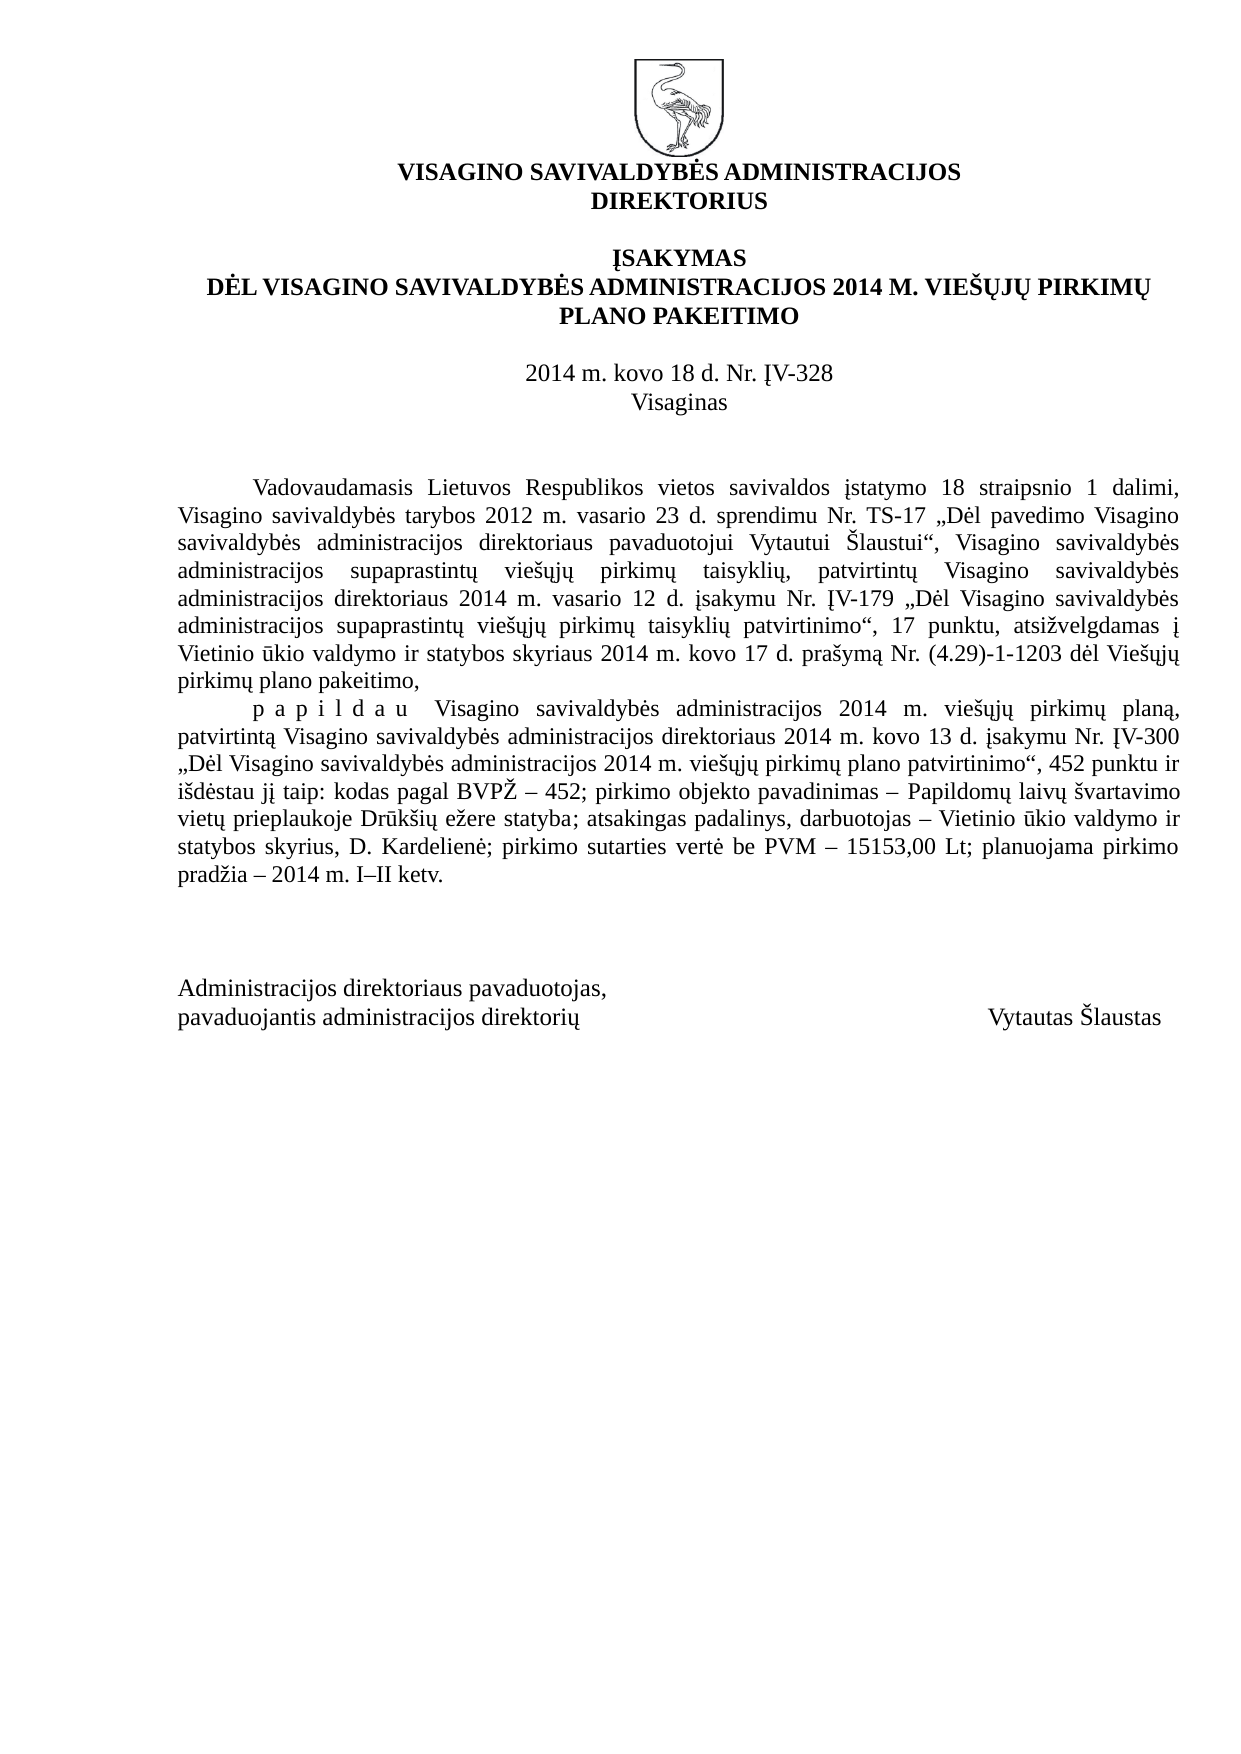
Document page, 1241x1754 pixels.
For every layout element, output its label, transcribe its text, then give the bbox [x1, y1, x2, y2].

text pavaduojantis administracijos direktorių Vytautas Šlaustas [177, 1002, 1181, 1031]
text Vadovaudamasis Lietuvos Respublikos vietos savivaldos įstatymo 18 straipsnio 1 dalimi, Visagino savivaldybės tarybos 2012 m. vasario 23 d. sprendimu Nr. TS-17 „Dėl pavedimo Visagino savivaldybės administracijos direktoriaus pavaduotojui Vytautui Šlaustui“, Visagino savivaldybės administracijos supaprastintų viešųjų pirkimų taisyklių, patvirtintų Visagino savivaldybės administracijos direktoriaus 2014 m. vasario 12 d. įsakymu Nr. ĮV-179 „Dėl Visagino savivaldybės administracijos supaprastintų viešųjų pirkimų taisyklių patvirtinimo“, 17 punktu, atsižvelgdamas į Vietinio ūkio valdymo ir statybos skyriaus 2014 m. kovo 17 d. prašymą Nr. (4.29)-1-1203 dėl Viešųjų pirkimų plano pakeitimo, [177, 473, 1181, 694]
text direktorius [177, 186, 1181, 214]
text visagino savivaldybės administracijos [177, 157, 1181, 186]
text Visaginas [177, 387, 1181, 416]
text 2014 m. kovo 18 d. Nr. ĮV-328 [177, 358, 1181, 387]
text DĖL VISAGINO SAVIVALDYBĖS ADMINISTRACIJOS 2014 m. VIEŠŲJŲ PIRKIMŲ PLANO pakeitimo [177, 272, 1181, 329]
text įsakymas [177, 243, 1181, 272]
text Administracijos direktoriaus pavaduotojas, [177, 973, 1181, 1002]
text papildau Visagino savivaldybės administracijos 2014 m. viešųjų pirkimų planą, patvirtintą Visagino savivaldybės administracijos direktoriaus 2014 m. kovo 13 d. įsakymu Nr. ĮV-300 „Dėl Visagino savivaldybės administracijos 2014 m. viešųjų pirkimų plano patvirtinimo“, 452 punktu ir išdėstau jį taip: kodas pagal BVPŽ – 452; pirkimo objekto pavadinimas – Papildomų laivų švartavimo vietų prieplaukoje Drūkšių ežere statyba; atsakingas padalinys, darbuotojas – Vietinio ūkio valdymo ir statybos skyrius, D. Kardelienė; pirkimo sutarties vertė be PVM – 15153,00 Lt; planuojama pirkimo pradžia – 2014 m. I–II ketv. [177, 694, 1181, 887]
